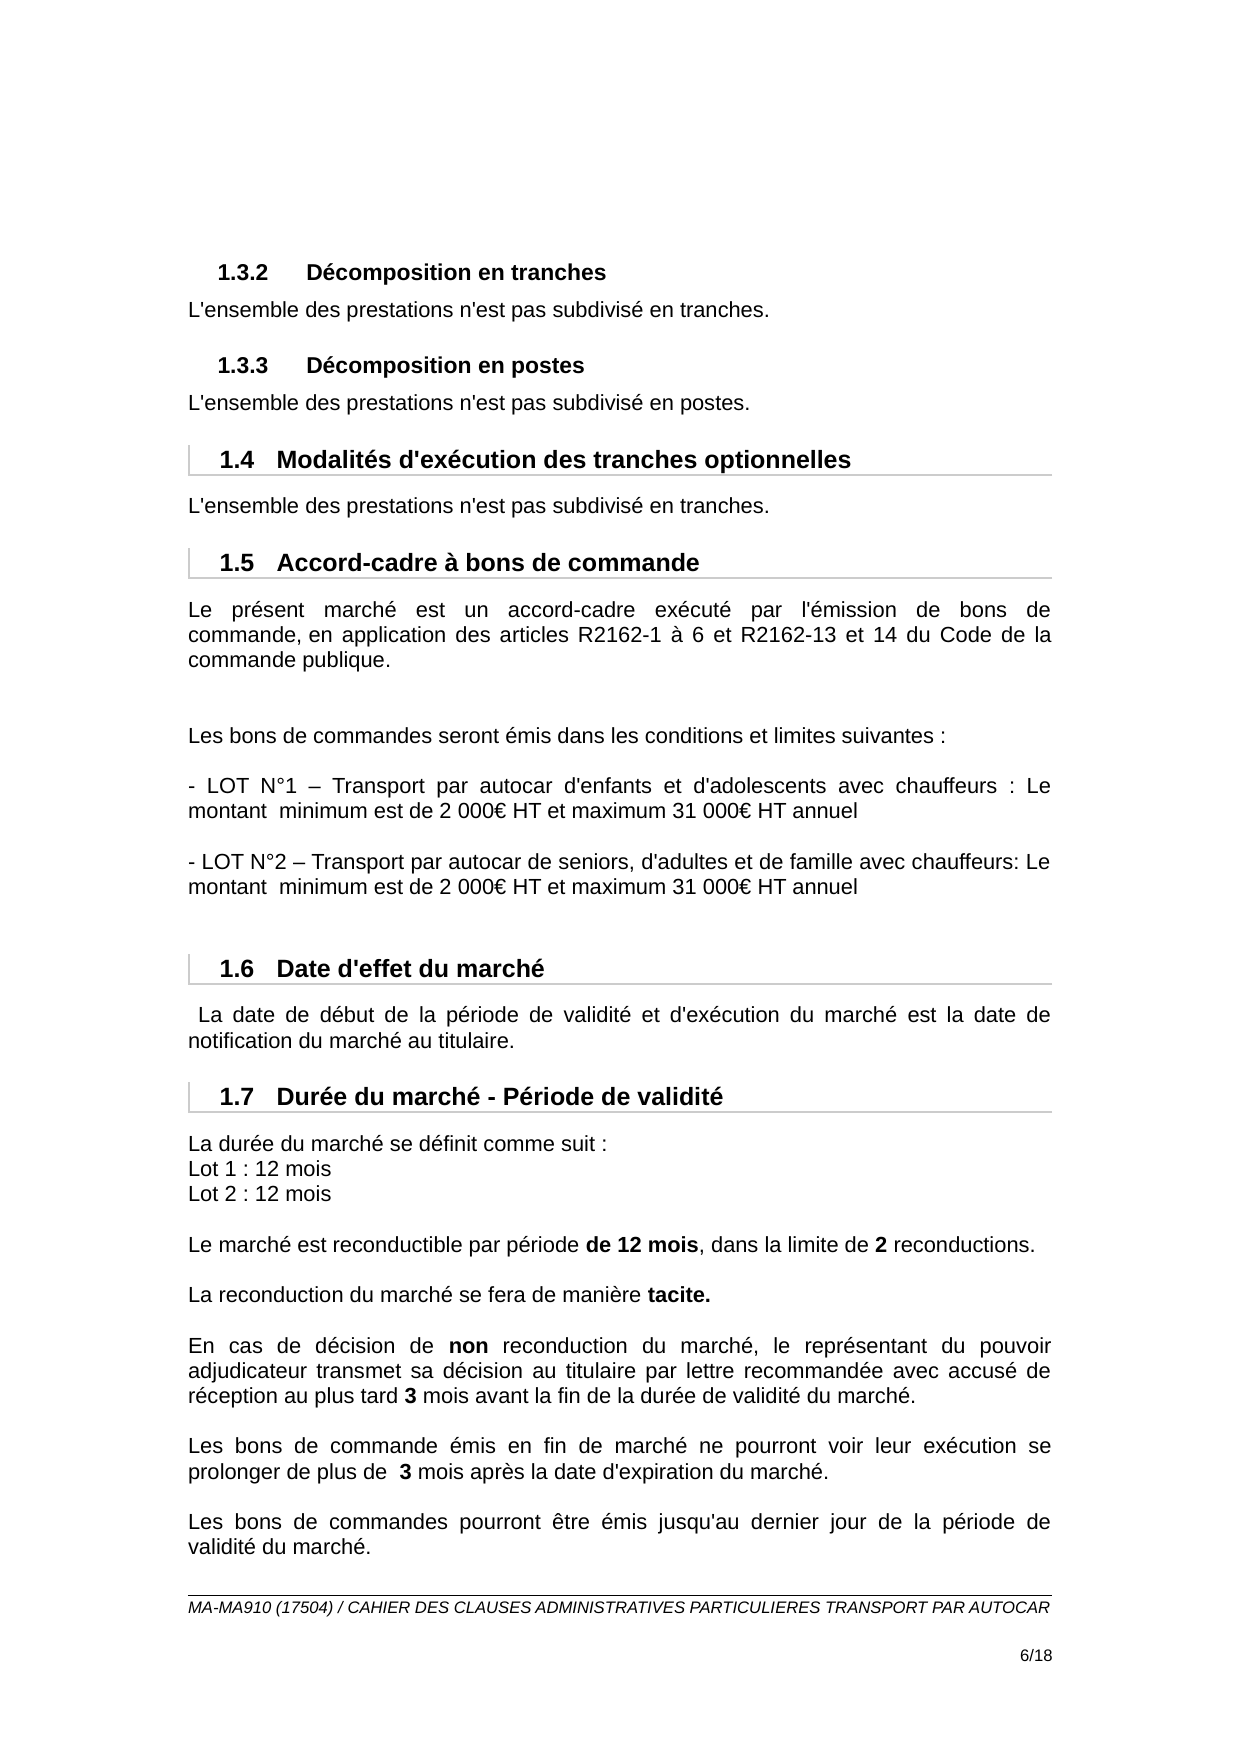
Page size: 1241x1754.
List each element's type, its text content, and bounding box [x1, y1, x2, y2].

text Lot 2 : 12 mois [188, 1181, 1052, 1206]
text La date de début de la période de validité et d'exécution du marché est la date de notification du marché au titulaire. [188, 1002, 1052, 1053]
subtitle Accord-cadre à bons de commande [190, 548, 1052, 577]
text L'ensemble des prestations n'est pas subdivisé en tranches. [188, 297, 1052, 323]
subtitle Décomposition en postes [188, 352, 1052, 378]
text - LOT N°1 – Transport par autocar d'enfants et d'adolescents avec chauffeurs : Le montant minimum est de 2 000€ HT et maximum 31 000€ HT annuel [188, 773, 1052, 823]
text Lot 1 : 12 mois [188, 1156, 1052, 1181]
subtitle Durée du marché - Période de validité [190, 1082, 1052, 1111]
subtitle Décomposition en tranches [188, 259, 1052, 286]
text Le marché est reconductible par période de 12 mois, dans la limite de 2 reconductions. [188, 1232, 1052, 1257]
subtitle Modalités d'exécution des tranches optionnelles [190, 445, 1052, 474]
text L'ensemble des prestations n'est pas subdivisé en tranches. [188, 493, 1052, 519]
text En cas de décision de non reconduction du marché, le représentant du pouvoir adjudicateur transmet sa décision au titulaire par lettre recommandée avec accusé de réception au plus tard 3 mois avant la fin de la durée de validité du marché. [188, 1332, 1052, 1408]
text Les bons de commande émis en fin de marché ne pourront voir leur exécution se prolonger de plus de 3 mois après la date d'expiration du marché. [188, 1433, 1052, 1484]
text Les bons de commandes pourront être émis jusqu'au dernier jour de la période de validité du marché. [188, 1509, 1052, 1559]
text Le présent marché est un accord-cadre exécuté par l'émission de bons de commande, en application des articles R2162-1 à 6 et R2162-13 et 14 du Code de la commande publique. [188, 597, 1052, 672]
text Les bons de commandes seront émis dans les conditions et limites suivantes : [188, 723, 1052, 748]
text La durée du marché se définit comme suit : [188, 1131, 1052, 1156]
text - LOT N°2 – Transport par autocar de seniors, d'adultes et de famille avec chauffeurs: Le montant minimum est de 2 000€ HT et maximum 31 000€ HT annuel [188, 849, 1052, 899]
text La reconduction du marché se fera de manière tacite. [188, 1282, 1052, 1307]
subtitle Date d'effet du marché [190, 954, 1052, 983]
text L'ensemble des prestations n'est pas subdivisé en postes. [188, 390, 1052, 415]
